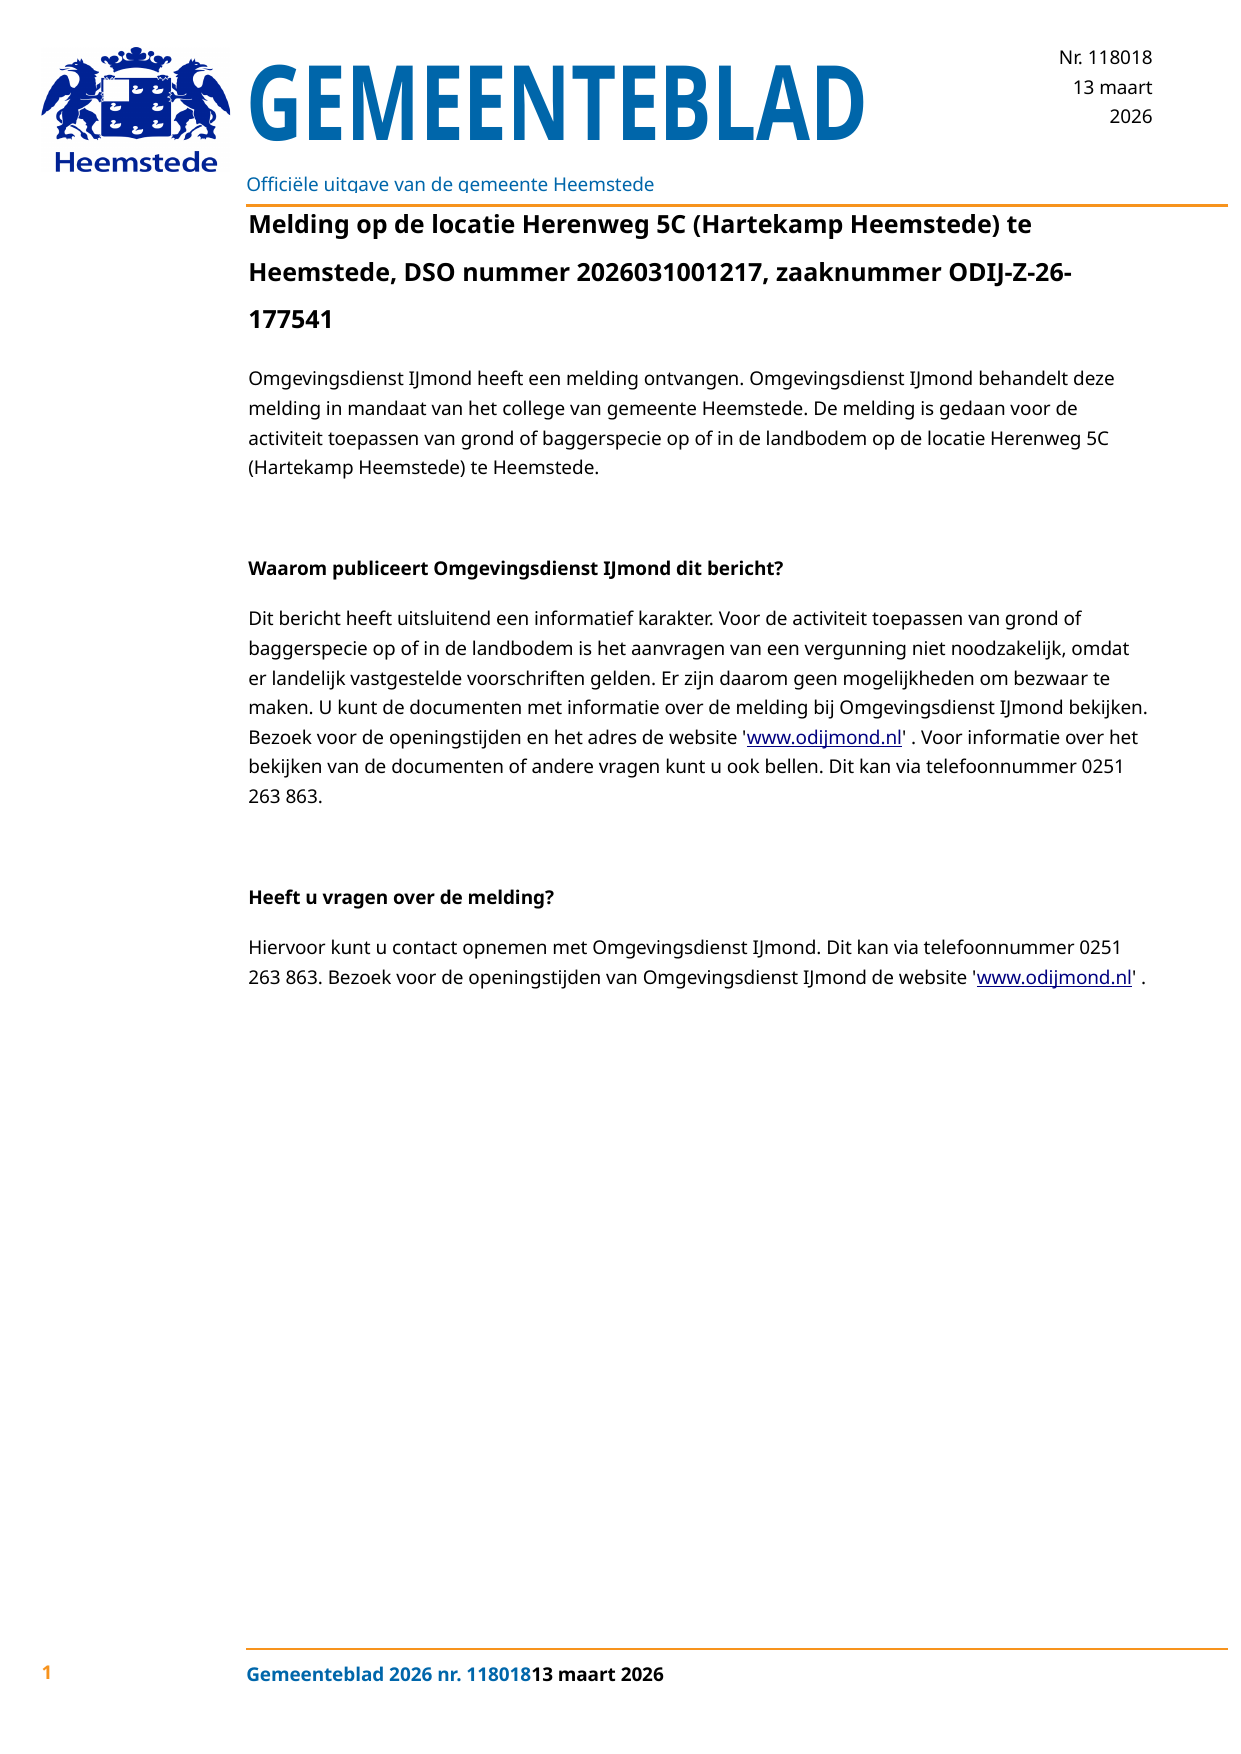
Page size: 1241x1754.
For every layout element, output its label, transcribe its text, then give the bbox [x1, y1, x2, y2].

picture [41, 47, 231, 172]
text Melding op de locatie Herenweg 5C (Hartekamp Heemstede) te Heemstede, DSO nummer 2026031001217, zaaknummer ODIJ-Z-26-177541 [248, 207, 1152, 336]
text Dit bericht heeft uitsluitend een informatief karakter. Voor de activiteit toepassen van grond of baggerspecie op of in de landbodem is het aanvragen van een vergunning niet noodzakelijk, omdat er landelijk vastgestelde voorschriften gelden. Er zijn daarom geen mogelijkheden om bezwaar te maken. U kunt de documenten met informatie over de melding bij Omgevingsdienst IJmond bekijken. Bezoek voor de openingstijden en het adres de website 'www.odijmond.nl' . Voor informatie over het bekijken van de documenten of andere vragen kunt u ook bellen. Dit kan via telefoonnummer 0251 263 863. [248, 606, 1152, 809]
text Hiervoor kunt u contact opnemen met Omgevingsdienst IJmond. Dit kan via telefoonnummer 0251 263 863. Bezoek voor de openingstijden van Omgevingsdienst IJmond de website 'www.odijmond.nl' . [248, 934, 1152, 989]
text Waarom publiceert Omgevingsdienst IJmond dit bericht? [248, 555, 1152, 581]
text Omgevingsdienst IJmond heeft een melding ontvangen. Omgevingsdienst IJmond behandelt deze melding in mandaat van het college van gemeente Heemstede. De melding is gedaan voor de activiteit toepassen van grond of baggerspecie op of in de landbodem op de locatie Herenweg 5C (Hartekamp Heemstede) te Heemstede. [248, 366, 1152, 480]
text Heeft u vragen over de melding? [248, 884, 1152, 909]
